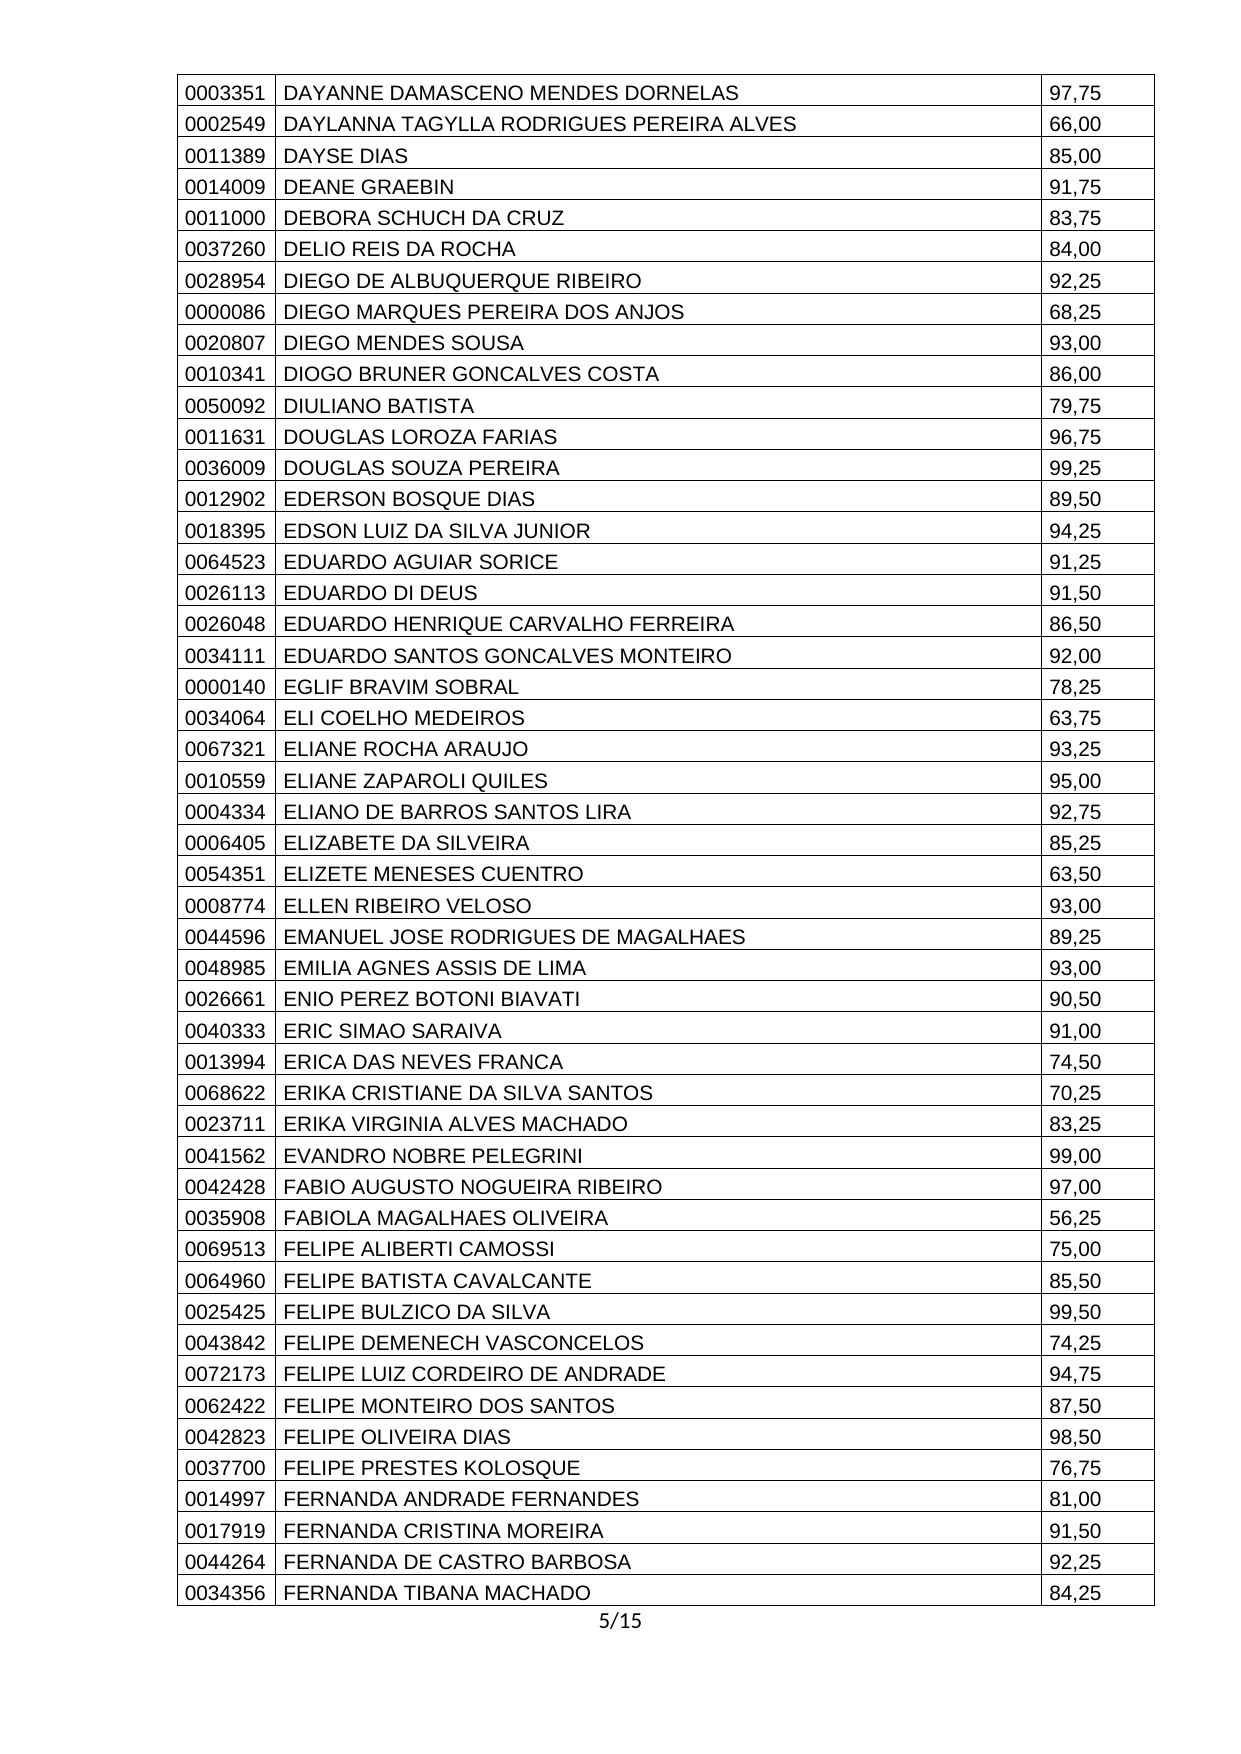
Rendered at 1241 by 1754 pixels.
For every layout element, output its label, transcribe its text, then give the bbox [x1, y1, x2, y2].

table_cell 91,25 [1042, 544, 1154, 574]
table_cell EMANUEL JOSE RODRIGUES DE MAGALHAES [276, 919, 1041, 949]
table_cell 66,00 [1042, 106, 1154, 136]
table_cell FERNANDA TIBANA MACHADO [276, 1575, 1041, 1605]
table_cell 0068622 [178, 1075, 275, 1105]
table_cell 0000086 [178, 294, 275, 324]
table_cell 0003351 [178, 75, 275, 105]
table_cell FELIPE BULZICO DA SILVA [276, 1294, 1041, 1324]
table_cell 94,75 [1042, 1356, 1154, 1386]
table_cell ERIKA VIRGINIA ALVES MACHADO [276, 1106, 1041, 1136]
table_cell 70,25 [1042, 1075, 1154, 1105]
table_cell DELIO REIS DA ROCHA [276, 231, 1041, 261]
table_cell 99,25 [1042, 450, 1154, 480]
table_cell DIULIANO BATISTA [276, 387, 1041, 417]
table_cell 98,50 [1042, 1419, 1154, 1449]
table_cell 0028954 [178, 262, 275, 292]
table_cell 0043842 [178, 1325, 275, 1355]
table_cell 0011389 [178, 137, 275, 167]
table_cell DAYANNE DAMASCENO MENDES DORNELAS [276, 75, 1041, 105]
table_cell 76,75 [1042, 1450, 1154, 1480]
table_cell FELIPE MONTEIRO DOS SANTOS [276, 1387, 1041, 1417]
table_cell DIOGO BRUNER GONCALVES COSTA [276, 356, 1041, 386]
table_cell 0041562 [178, 1137, 275, 1167]
table_cell EDUARDO SANTOS GONCALVES MONTEIRO [276, 637, 1041, 667]
table_cell DIEGO MENDES SOUSA [276, 325, 1041, 355]
table_cell 83,25 [1042, 1106, 1154, 1136]
table_cell 86,00 [1042, 356, 1154, 386]
table_cell 0037260 [178, 231, 275, 261]
table_cell ELIANE ZAPAROLI QUILES [276, 762, 1041, 792]
table_cell EVANDRO NOBRE PELEGRINI [276, 1137, 1041, 1167]
table_cell 92,00 [1042, 637, 1154, 667]
table_cell ENIO PEREZ BOTONI BIAVATI [276, 981, 1041, 1011]
table_cell DAYSE DIAS [276, 137, 1041, 167]
table_cell 68,25 [1042, 294, 1154, 324]
table_cell 85,00 [1042, 137, 1154, 167]
table_cell 0014997 [178, 1481, 275, 1511]
table_cell 93,00 [1042, 887, 1154, 917]
table_cell DOUGLAS SOUZA PEREIRA [276, 450, 1041, 480]
table_cell 0006405 [178, 825, 275, 855]
table_cell FABIOLA MAGALHAES OLIVEIRA [276, 1200, 1041, 1230]
table_cell 0044596 [178, 919, 275, 949]
table_cell 83,75 [1042, 200, 1154, 230]
table_cell 0008774 [178, 887, 275, 917]
table_cell 89,25 [1042, 919, 1154, 949]
table_cell 89,50 [1042, 481, 1154, 511]
table_cell ELIZABETE DA SILVEIRA [276, 825, 1041, 855]
table_cell 0010341 [178, 356, 275, 386]
table_cell FERNANDA ANDRADE FERNANDES [276, 1481, 1041, 1511]
table_cell 93,25 [1042, 731, 1154, 761]
table_cell 74,50 [1042, 1044, 1154, 1074]
table_cell ELLEN RIBEIRO VELOSO [276, 887, 1041, 917]
table_cell 0044264 [178, 1544, 275, 1574]
table_cell 99,50 [1042, 1294, 1154, 1324]
table_cell 0002549 [178, 106, 275, 136]
table_cell EDUARDO AGUIAR SORICE [276, 544, 1041, 574]
table_cell 94,25 [1042, 512, 1154, 542]
table_cell 79,75 [1042, 387, 1154, 417]
table_cell 0020807 [178, 325, 275, 355]
table_cell 0048985 [178, 950, 275, 980]
table_cell 87,50 [1042, 1387, 1154, 1417]
table_cell 63,75 [1042, 700, 1154, 730]
table_cell DIEGO MARQUES PEREIRA DOS ANJOS [276, 294, 1041, 324]
table_cell ELIANO DE BARROS SANTOS LIRA [276, 794, 1041, 824]
table_cell 0026661 [178, 981, 275, 1011]
table_cell 0050092 [178, 387, 275, 417]
table_cell 92,25 [1042, 262, 1154, 292]
table_cell ELIANE ROCHA ARAUJO [276, 731, 1041, 761]
table_cell 0034356 [178, 1575, 275, 1605]
table_cell FELIPE LUIZ CORDEIRO DE ANDRADE [276, 1356, 1041, 1386]
table_cell 84,25 [1042, 1575, 1154, 1605]
table_cell 84,00 [1042, 231, 1154, 261]
table_cell 0042428 [178, 1169, 275, 1199]
table_cell 0011631 [178, 419, 275, 449]
table_cell 0026048 [178, 606, 275, 636]
table_cell 91,50 [1042, 1512, 1154, 1542]
table_cell 0014009 [178, 169, 275, 199]
table_cell 85,50 [1042, 1262, 1154, 1292]
table_cell 92,25 [1042, 1544, 1154, 1574]
table_cell 0000140 [178, 669, 275, 699]
table_cell 0064960 [178, 1262, 275, 1292]
table_cell 0034111 [178, 637, 275, 667]
table_cell 86,50 [1042, 606, 1154, 636]
table_cell 93,00 [1042, 950, 1154, 980]
table_cell 0040333 [178, 1012, 275, 1042]
table_cell FELIPE BATISTA CAVALCANTE [276, 1262, 1041, 1292]
table_cell 81,00 [1042, 1481, 1154, 1511]
table_cell 0069513 [178, 1231, 275, 1261]
table_cell ERICA DAS NEVES FRANCA [276, 1044, 1041, 1074]
table_cell 0011000 [178, 200, 275, 230]
table_cell 0023711 [178, 1106, 275, 1136]
table_cell ERIC SIMAO SARAIVA [276, 1012, 1041, 1042]
table_cell 0062422 [178, 1387, 275, 1417]
table_cell 0017919 [178, 1512, 275, 1542]
table_cell FERNANDA CRISTINA MOREIRA [276, 1512, 1041, 1542]
table_cell FELIPE PRESTES KOLOSQUE [276, 1450, 1041, 1480]
table_cell DIEGO DE ALBUQUERQUE RIBEIRO [276, 262, 1041, 292]
table_cell 0004334 [178, 794, 275, 824]
table_cell 78,25 [1042, 669, 1154, 699]
table_cell DEANE GRAEBIN [276, 169, 1041, 199]
table_cell DAYLANNA TAGYLLA RODRIGUES PEREIRA ALVES [276, 106, 1041, 136]
table_cell 91,00 [1042, 1012, 1154, 1042]
table_cell 95,00 [1042, 762, 1154, 792]
table_cell 90,50 [1042, 981, 1154, 1011]
table_cell 91,50 [1042, 575, 1154, 605]
table_cell 0018395 [178, 512, 275, 542]
table_cell ELI COELHO MEDEIROS [276, 700, 1041, 730]
table_cell EDUARDO DI DEUS [276, 575, 1041, 605]
table_cell 0012902 [178, 481, 275, 511]
table_cell 91,75 [1042, 169, 1154, 199]
table_cell FERNANDA DE CASTRO BARBOSA [276, 1544, 1041, 1574]
table_cell 0035908 [178, 1200, 275, 1230]
table_cell 99,00 [1042, 1137, 1154, 1167]
table_cell 0036009 [178, 450, 275, 480]
table_cell ELIZETE MENESES CUENTRO [276, 856, 1041, 886]
table_cell FELIPE ALIBERTI CAMOSSI [276, 1231, 1041, 1261]
table_cell EMILIA AGNES ASSIS DE LIMA [276, 950, 1041, 980]
table_cell 63,50 [1042, 856, 1154, 886]
table_cell 97,00 [1042, 1169, 1154, 1199]
table_cell 0064523 [178, 544, 275, 574]
table_cell EDSON LUIZ DA SILVA JUNIOR [276, 512, 1041, 542]
table_cell 0037700 [178, 1450, 275, 1480]
table_cell 0067321 [178, 731, 275, 761]
table_cell DOUGLAS LOROZA FARIAS [276, 419, 1041, 449]
table_cell FELIPE OLIVEIRA DIAS [276, 1419, 1041, 1449]
table_cell 0042823 [178, 1419, 275, 1449]
table_cell 85,25 [1042, 825, 1154, 855]
table_cell 93,00 [1042, 325, 1154, 355]
table_cell EGLIF BRAVIM SOBRAL [276, 669, 1041, 699]
table_cell EDERSON BOSQUE DIAS [276, 481, 1041, 511]
table_cell 0025425 [178, 1294, 275, 1324]
table_cell 92,75 [1042, 794, 1154, 824]
table_cell 96,75 [1042, 419, 1154, 449]
table_cell 75,00 [1042, 1231, 1154, 1261]
table_cell 0072173 [178, 1356, 275, 1386]
table_cell 56,25 [1042, 1200, 1154, 1230]
table_cell ERIKA CRISTIANE DA SILVA SANTOS [276, 1075, 1041, 1105]
table_cell 97,75 [1042, 75, 1154, 105]
table_cell DEBORA SCHUCH DA CRUZ [276, 200, 1041, 230]
table_cell 0034064 [178, 700, 275, 730]
table_cell EDUARDO HENRIQUE CARVALHO FERREIRA [276, 606, 1041, 636]
table_cell 0054351 [178, 856, 275, 886]
table_cell 0013994 [178, 1044, 275, 1074]
table_cell 0010559 [178, 762, 275, 792]
table_cell 74,25 [1042, 1325, 1154, 1355]
table_cell 0026113 [178, 575, 275, 605]
table_cell FELIPE DEMENECH VASCONCELOS [276, 1325, 1041, 1355]
table_cell FABIO AUGUSTO NOGUEIRA RIBEIRO [276, 1169, 1041, 1199]
